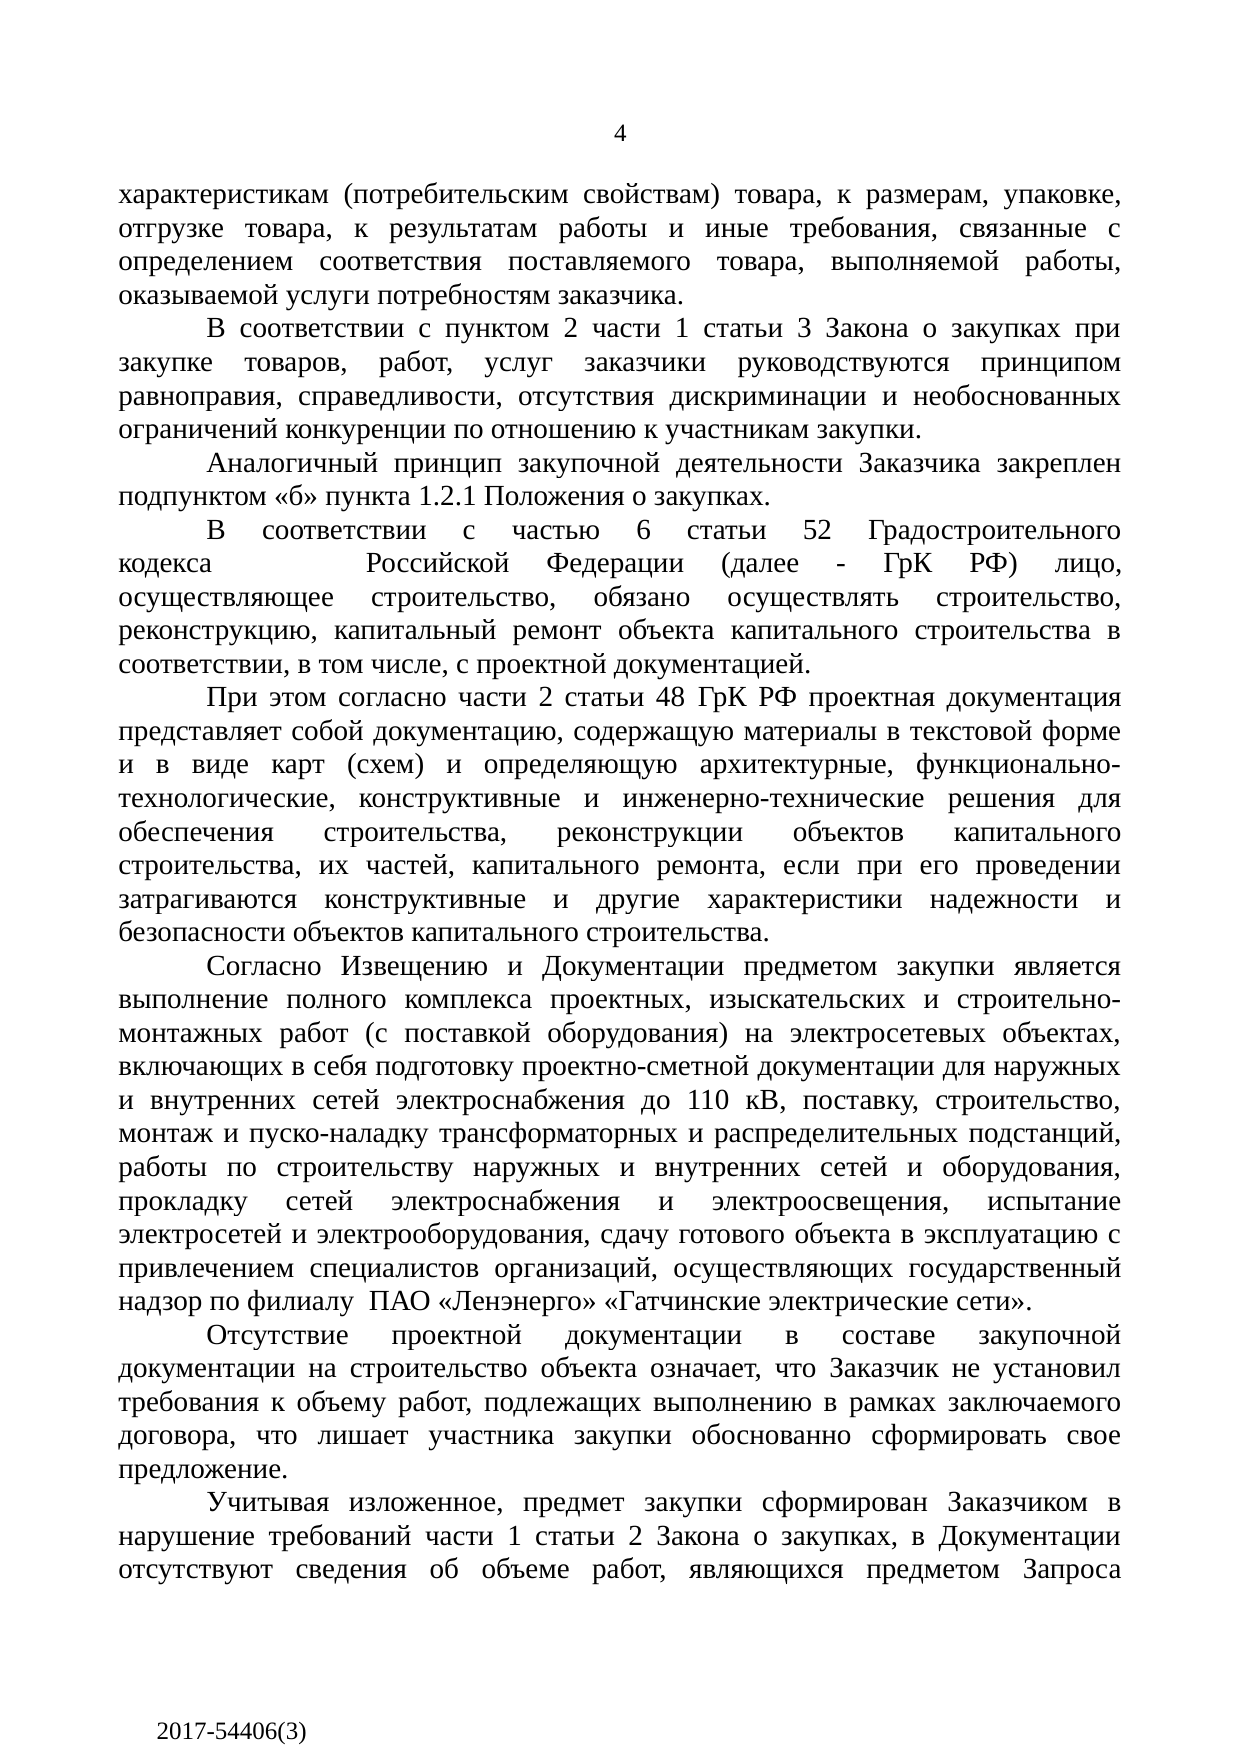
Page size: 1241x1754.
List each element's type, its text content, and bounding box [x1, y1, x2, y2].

text Учитывая изложенное, предмет закупки сформирован Заказчиком в нарушение требований части 1 статьи 2 Закона о закупках, в Документации отсутствуют сведения об объеме работ, являющихся предметом Запроса [118, 1484, 1122, 1585]
text При этом согласно части 2 статьи 48 ГрК РФ проектная документация представляет собой документацию, содержащую материалы в текстовой форме и в виде карт (схем) и определяющую архитектурные, функционально-технологические, конструктивные и инженерно-технические решения для обеспечения строительства, реконструкции объектов капитального строительства, их частей, капитального ремонта, если при его проведении затрагиваются конструктивные и другие характеристики надежности и безопасности объектов капитального строительства. [118, 679, 1122, 948]
text Аналогичный принцип закупочной деятельности Заказчика закреплен подпунктом «б» пункта 1.2.1 Положения о закупках. [118, 445, 1122, 512]
text В соответствии с частью 6 статьи 52 Градостроительного кодекса Российской Федерации (далее - ГрК РФ) лицо, осуществляющее строительство, обязано осуществлять строительство, реконструкцию, капитальный ремонт объекта капитального строительства в соответствии, в том числе, с проектной документацией. [118, 512, 1122, 679]
text Отсутствие проектной документации в составе закупочной документации на строительство объекта означает, что Заказчик не установил требования к объему работ, подлежащих выполнению в рамках заключаемого договора, что лишает участника закупки обоснованно сформировать свое предложение. [118, 1317, 1122, 1484]
text характеристикам (потребительским свойствам) товара, к размерам, упаковке, отгрузке товара, к результатам работы и иные требования, связанные с определением соответствия поставляемого товара, выполняемой работы, оказываемой услуги потребностям заказчика. [118, 176, 1122, 311]
text Согласно Извещению и Документации предметом закупки является выполнение полного комплекса проектных, изыскательских и строительно-монтажных работ (с поставкой оборудования) на электросетевых объектах, включающих в себя подготовку проектно-сметной документации для наружных и внутренних сетей электроснабжения до 110 кВ, поставку, строительство, монтаж и пуско-наладку трансформаторных и распределительных подстанций, работы по строительству наружных и внутренних сетей и оборудования, прокладку сетей электроснабжения и электроосвещения, испытание электросетей и электрооборудования, сдачу готового объекта в эксплуатацию с привлечением специалистов организаций, осуществляющих государственный надзор по филиалу ПАО «Ленэнерго» «Гатчинские электрические сети». [118, 948, 1122, 1317]
text В соответствии с пунктом 2 части 1 статьи 3 Закона о закупках при закупке товаров, работ, услуг заказчики руководствуются принципом равноправия, справедливости, отсутствия дискриминации и необоснованных ограничений конкуренции по отношению к участникам закупки. [118, 311, 1122, 445]
